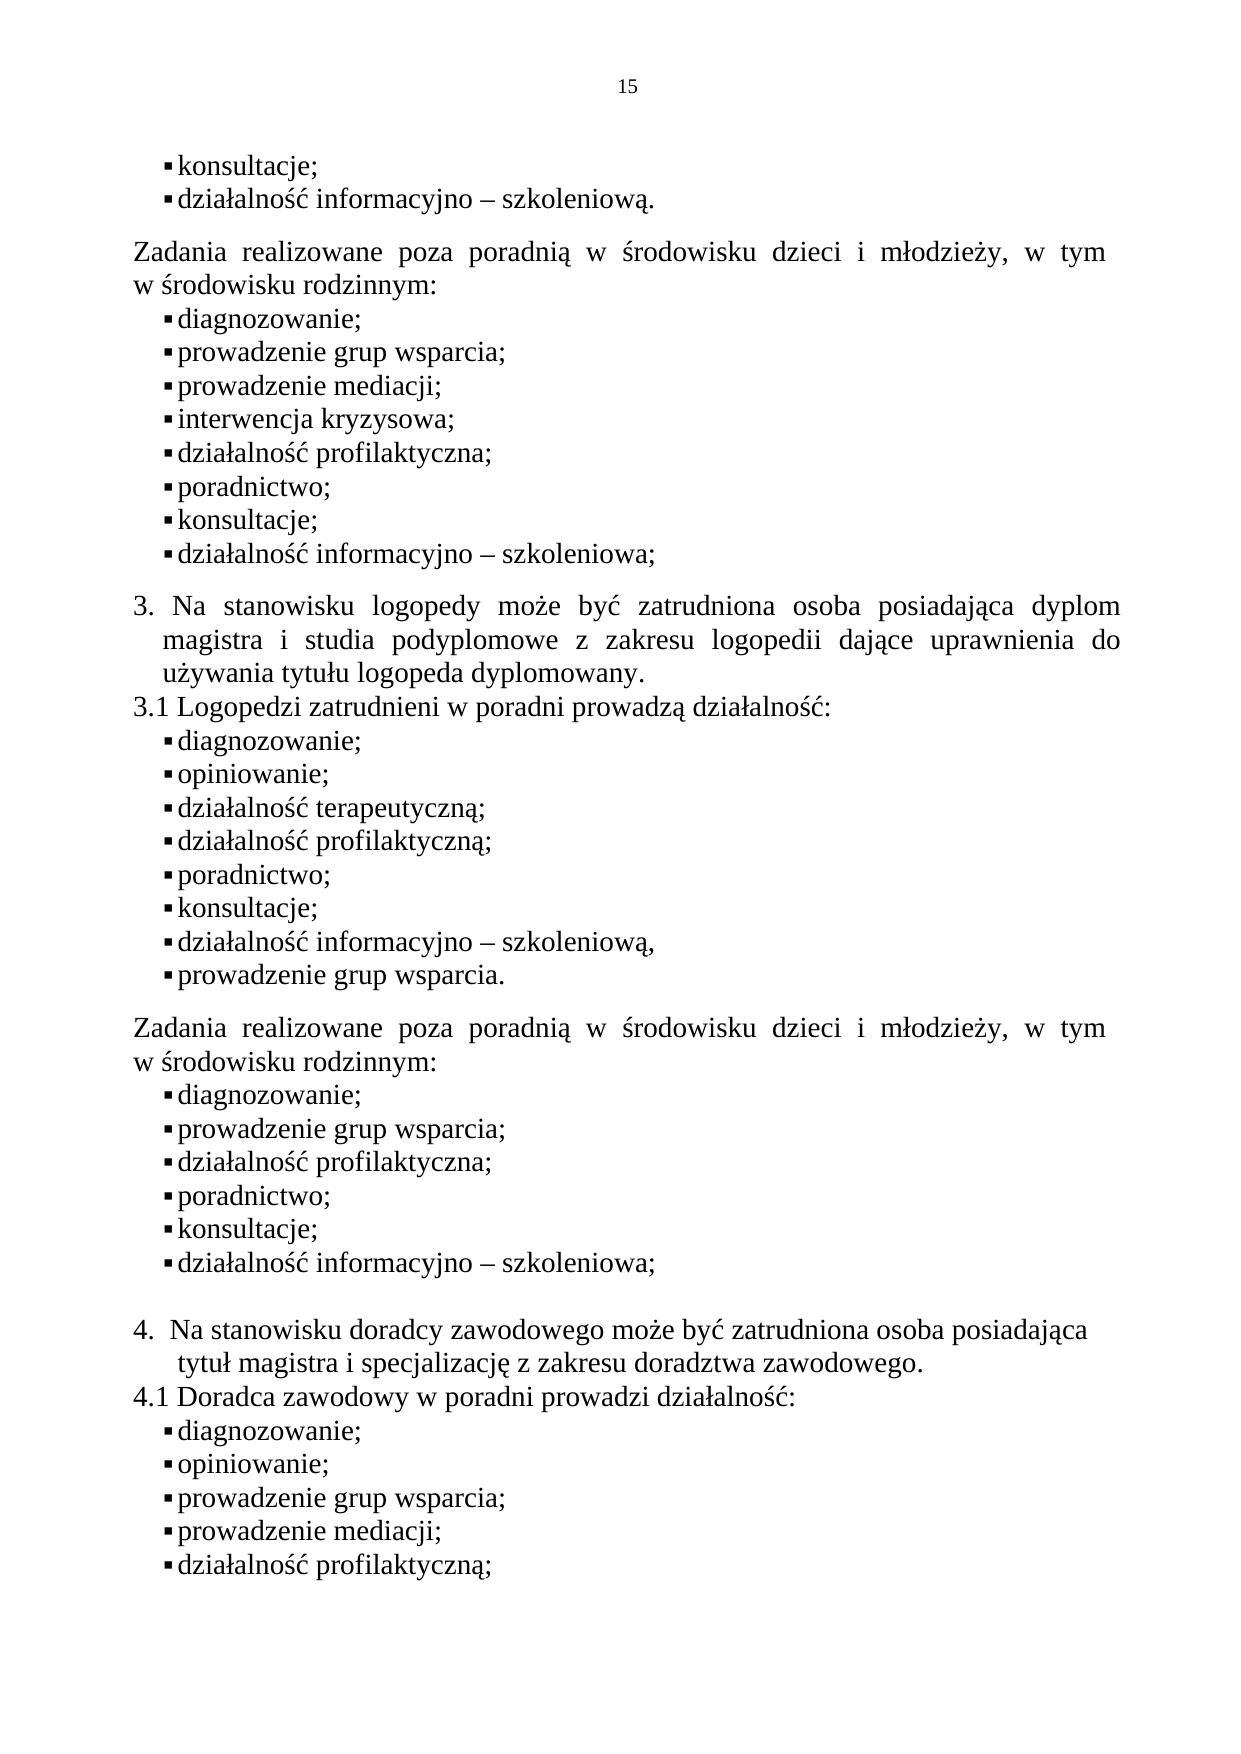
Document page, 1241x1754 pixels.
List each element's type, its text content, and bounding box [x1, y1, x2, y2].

list poradnictwo; [162, 469, 1122, 502]
list działalność informacyjno – szkoleniowa; [162, 536, 1122, 569]
list konsultacje; [162, 502, 1122, 536]
list poradnictwo; [162, 857, 1122, 890]
list poradnictwo; [162, 1178, 1122, 1211]
list prowadzenie mediacji; [162, 1513, 1122, 1547]
list działalność profilaktyczna; [162, 1144, 1122, 1178]
list diagnozowanie; [162, 1077, 1122, 1111]
text 4. Na stanowisku doradcy zawodowego może być zatrudniona osoba posiadająca tytuł magistra i specjalizację z zakresu doradztwa zawodowego. [133, 1312, 1122, 1379]
list opiniowanie; [162, 756, 1122, 790]
list działalność informacyjno – szkoleniową, [162, 924, 1122, 957]
list działalność informacyjno – szkoleniowa; [162, 1245, 1122, 1278]
list prowadzenie grup wsparcia; [162, 334, 1122, 368]
list prowadzenie grup wsparcia; [162, 1111, 1122, 1144]
list diagnozowanie; [162, 1413, 1122, 1446]
list diagnozowanie; [162, 723, 1122, 756]
text Zadania realizowane poza poradnią w środowisku dzieci i młodzieży, w tym w środowisku rodzinnym: [133, 234, 1122, 301]
list konsultacje; [162, 148, 1122, 181]
text 4.1 Doradca zawodowy w poradni prowadzi działalność: [133, 1379, 1122, 1413]
list działalność profilaktyczną; [162, 823, 1122, 857]
list prowadzenie grup wsparcia; [162, 1480, 1122, 1513]
list diagnozowanie; [162, 301, 1122, 334]
list opiniowanie; [162, 1446, 1122, 1480]
list konsultacje; [162, 890, 1122, 924]
text 3. Na stanowisku logopedy może być zatrudniona osoba posiadająca dyplom magistra i studia podyplomowe z zakresu logopedii dające uprawnienia do używania tytułu logopeda dyplomowany. [133, 588, 1122, 689]
list prowadzenie mediacji; [162, 368, 1122, 402]
list działalność profilaktyczną; [162, 1547, 1122, 1580]
list działalność informacyjno – szkoleniową. [162, 181, 1122, 215]
list prowadzenie grup wsparcia. [162, 957, 1122, 991]
list konsultacje; [162, 1211, 1122, 1245]
text Zadania realizowane poza poradnią w środowisku dzieci i młodzieży, w tym w środowisku rodzinnym: [133, 1010, 1122, 1077]
list działalność profilaktyczna; [162, 435, 1122, 469]
list działalność terapeutyczną; [162, 790, 1122, 823]
text 3.1 Logopedzi zatrudnieni w poradni prowadzą działalność: [133, 689, 1122, 723]
list interwencja kryzysowa; [162, 402, 1122, 435]
